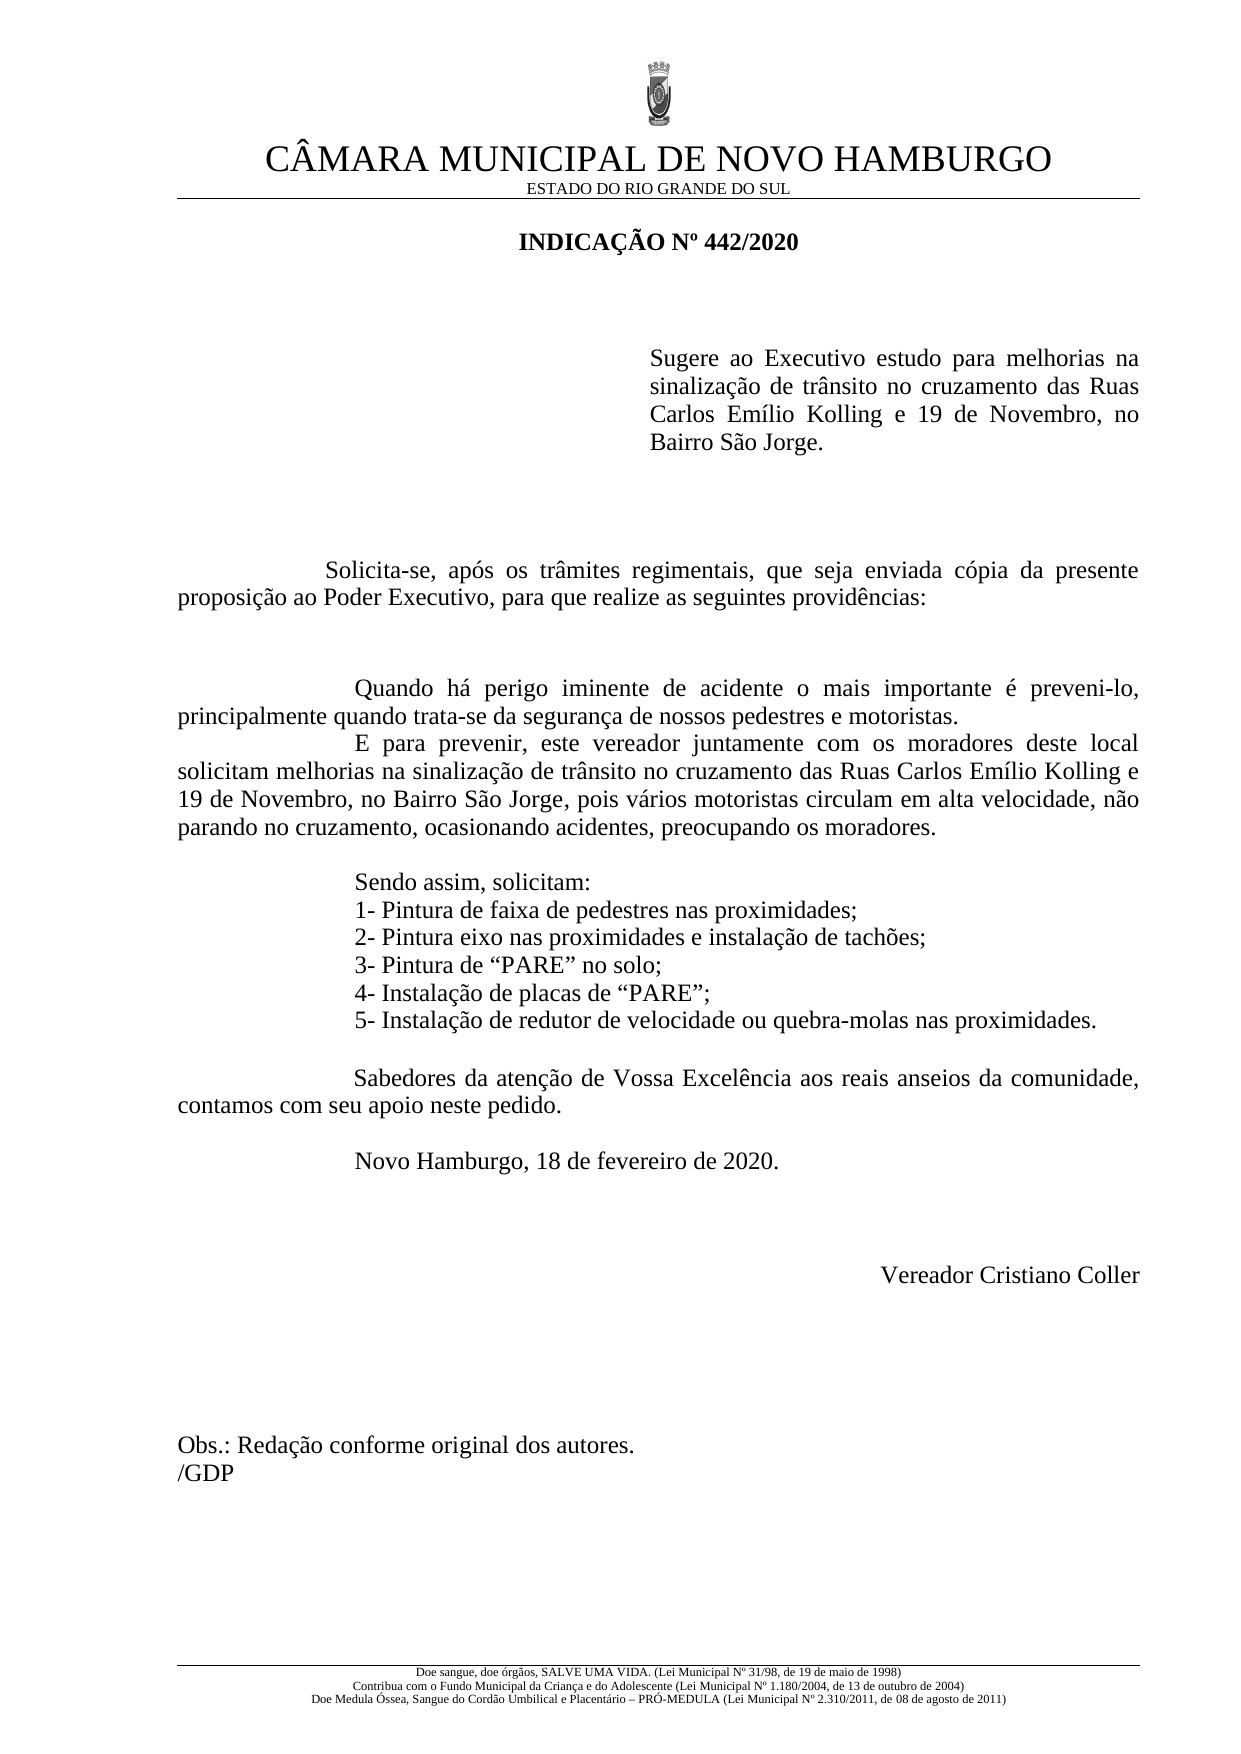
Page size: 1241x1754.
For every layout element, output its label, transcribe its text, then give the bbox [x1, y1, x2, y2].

text 5- Instalação de redutor de velocidade ou quebra-molas nas proximidades. [177, 1007, 1140, 1034]
text Quando há perigo iminente de acidente o mais importante é preveni-lo, principalmente quando trata-se da segurança de nossos pedestres e motoristas. [177, 674, 1140, 729]
text /GDP [177, 1459, 1140, 1487]
text INDICAÇÃO Nº 442/2020 [177, 228, 1140, 256]
text 3- Pintura de “PARE” no solo; [177, 951, 1140, 979]
text E para prevenir, este vereador juntamente com os moradores deste local solicitam melhorias na sinalização de trânsito no cruzamento das Ruas Carlos Emílio Kolling e 19 de Novembro, no Bairro São Jorge, pois vários motoristas circulam em alta velocidade, não parando no cruzamento, ocasionando acidentes, preocupando os moradores. [177, 729, 1140, 840]
text 2- Pintura eixo nas proximidades e instalação de tachões; [177, 923, 1140, 951]
text Vereador Cristiano Coller [177, 1261, 1140, 1289]
text Sabedores da atenção de Vossa Excelência aos reais anseios da comunidade, contamos com seu apoio neste pedido. [177, 1064, 1140, 1119]
text Solicita-se, após os trâmites regimentais, que seja enviada cópia da presente proposição ao Poder Executivo, para que realize as seguintes providências: [177, 556, 1140, 611]
text Sendo assim, solicitam: [177, 868, 1140, 896]
text 1- Pintura de faixa de pedestres nas proximidades; [177, 896, 1140, 923]
text Sugere ao Executivo estudo para melhorias na sinalização de trânsito no cruzamento das Ruas Carlos Emílio Kolling e 19 de Novembro, no Bairro São Jorge. [649, 344, 1140, 455]
text 4- Instalação de placas de “PARE”; [177, 979, 1140, 1007]
text Obs.: Redação conforme original dos autores. [177, 1431, 1140, 1459]
text Novo Hamburgo, 18 de fevereiro de 2020. [177, 1147, 1140, 1175]
